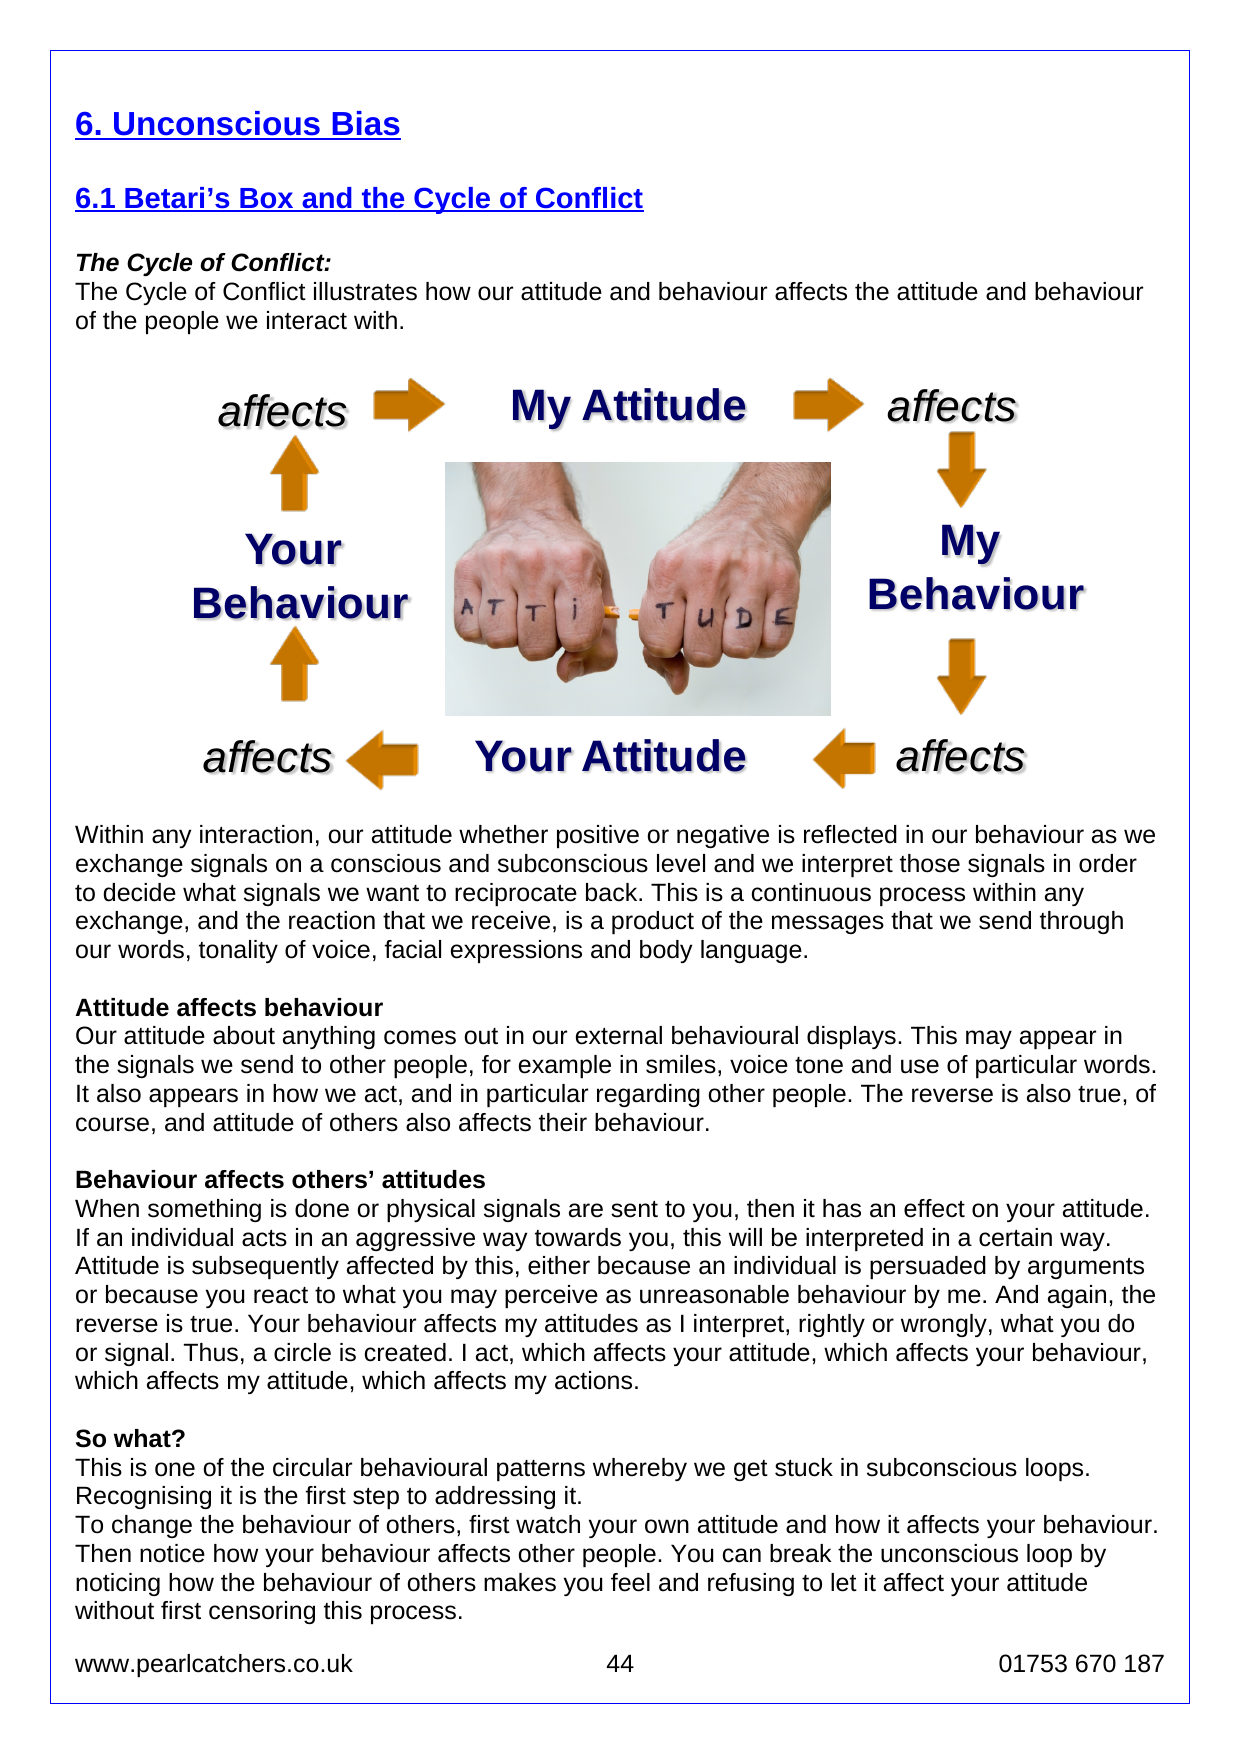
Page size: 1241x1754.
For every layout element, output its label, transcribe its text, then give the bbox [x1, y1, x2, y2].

text This is one of the circular behavioural patterns whereby we get stuck in subconscious loops. Recognising it is the first step to addressing it. [75, 1453, 1165, 1510]
text The Cycle of Conflict illustrates how our attitude and behaviour affects the attitude and behaviour of the people we interact with. [75, 277, 1165, 335]
text So what? [75, 1424, 1165, 1453]
text Our attitude about anything comes out in our external behavioural displays. This may appear in the signals we send to other people, for example in smiles, voice tone and use of particular words. It also appears in how we act, and in particular regarding other people. The reverse is also true, of course, and attitude of others also affects their behaviour. [75, 1021, 1165, 1136]
text Behaviour affects others’ attitudes [75, 1165, 1165, 1194]
text When something is done or physical signals are sent to you, then it has an effect on your attitude. If an individual acts in an aggressive way towards you, this will be interpreted in a certain way. Attitude is subsequently affected by this, either because an individual is persuaded by arguments or because you react to what you may perceive as unreasonable behaviour by me. And again, the reverse is true. Your behaviour affects my attitudes as I interpret, rightly or wrongly, what you do or signal. Thus, a circle is created. I act, which affects your attitude, which affects your behaviour, which affects my attitude, which affects my actions. [75, 1194, 1165, 1395]
text Within any interaction, our attitude whether positive or negative is reflected in our behaviour as we exchange signals on a conscious and subconscious level and we interpret those signals in order to decide what signals we want to reciprocate back. This is a continuous process within any exchange, and the reaction that we receive, is a product of the messages that we send through our words, tonality of voice, facial expressions and body language. [75, 820, 1165, 964]
subtitle 6. Unconscious Bias [75, 104, 1165, 143]
text The Cycle of Conflict: [75, 248, 1165, 277]
subtitle 6.1 Betari’s Box and the Cycle of Conflict [75, 181, 1165, 215]
text Attitude affects behaviour [75, 993, 1165, 1021]
text To change the behaviour of others, first watch your own attitude and how it affects your behaviour. Then notice how your behaviour affects other people. You can break the unconscious loop by noticing how the behaviour of others makes you feel and refusing to let it affect your attitude without first censoring this process. [75, 1510, 1165, 1625]
